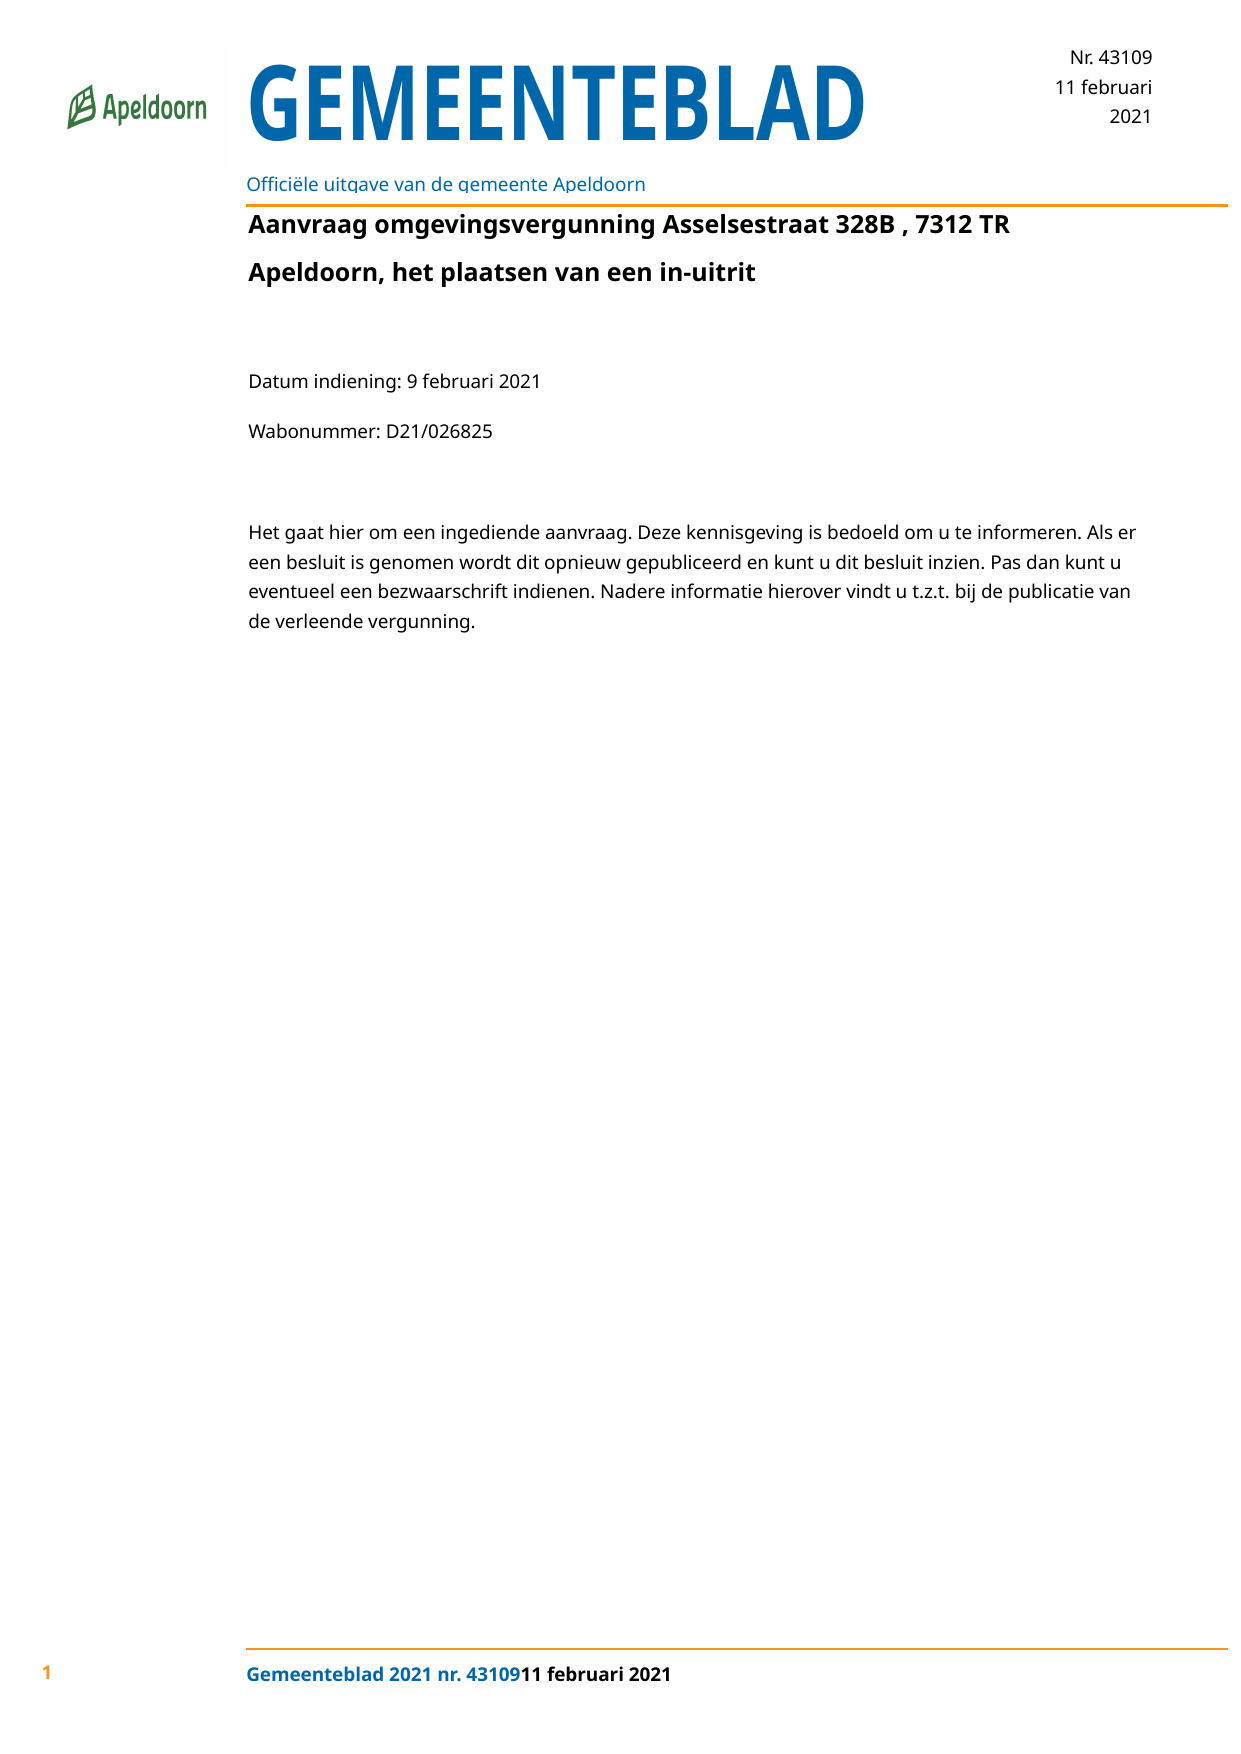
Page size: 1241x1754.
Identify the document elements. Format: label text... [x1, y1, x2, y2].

text Wabonummer: D21/026825 [248, 419, 1152, 444]
text Aanvraag omgevingsvergunning Asselsestraat 328B , 7312 TR Apeldoorn, het plaatsen van een in-uitrit [248, 207, 1152, 288]
text Datum indiening: 9 februari 2021 [248, 368, 1152, 394]
picture [41, 47, 231, 172]
text Het gaat hier om een ingediende aanvraag. Deze kennisgeving is bedoeld om u te informeren. Als er een besluit is genomen wordt dit opnieuw gepubliceerd en kunt u dit besluit inzien. Pas dan kunt u eventueel een bezwaarschrift indienen. Nadere informatie hierover vindt u t.z.t. bij de publicatie van de verleende vergunning. [248, 519, 1152, 634]
